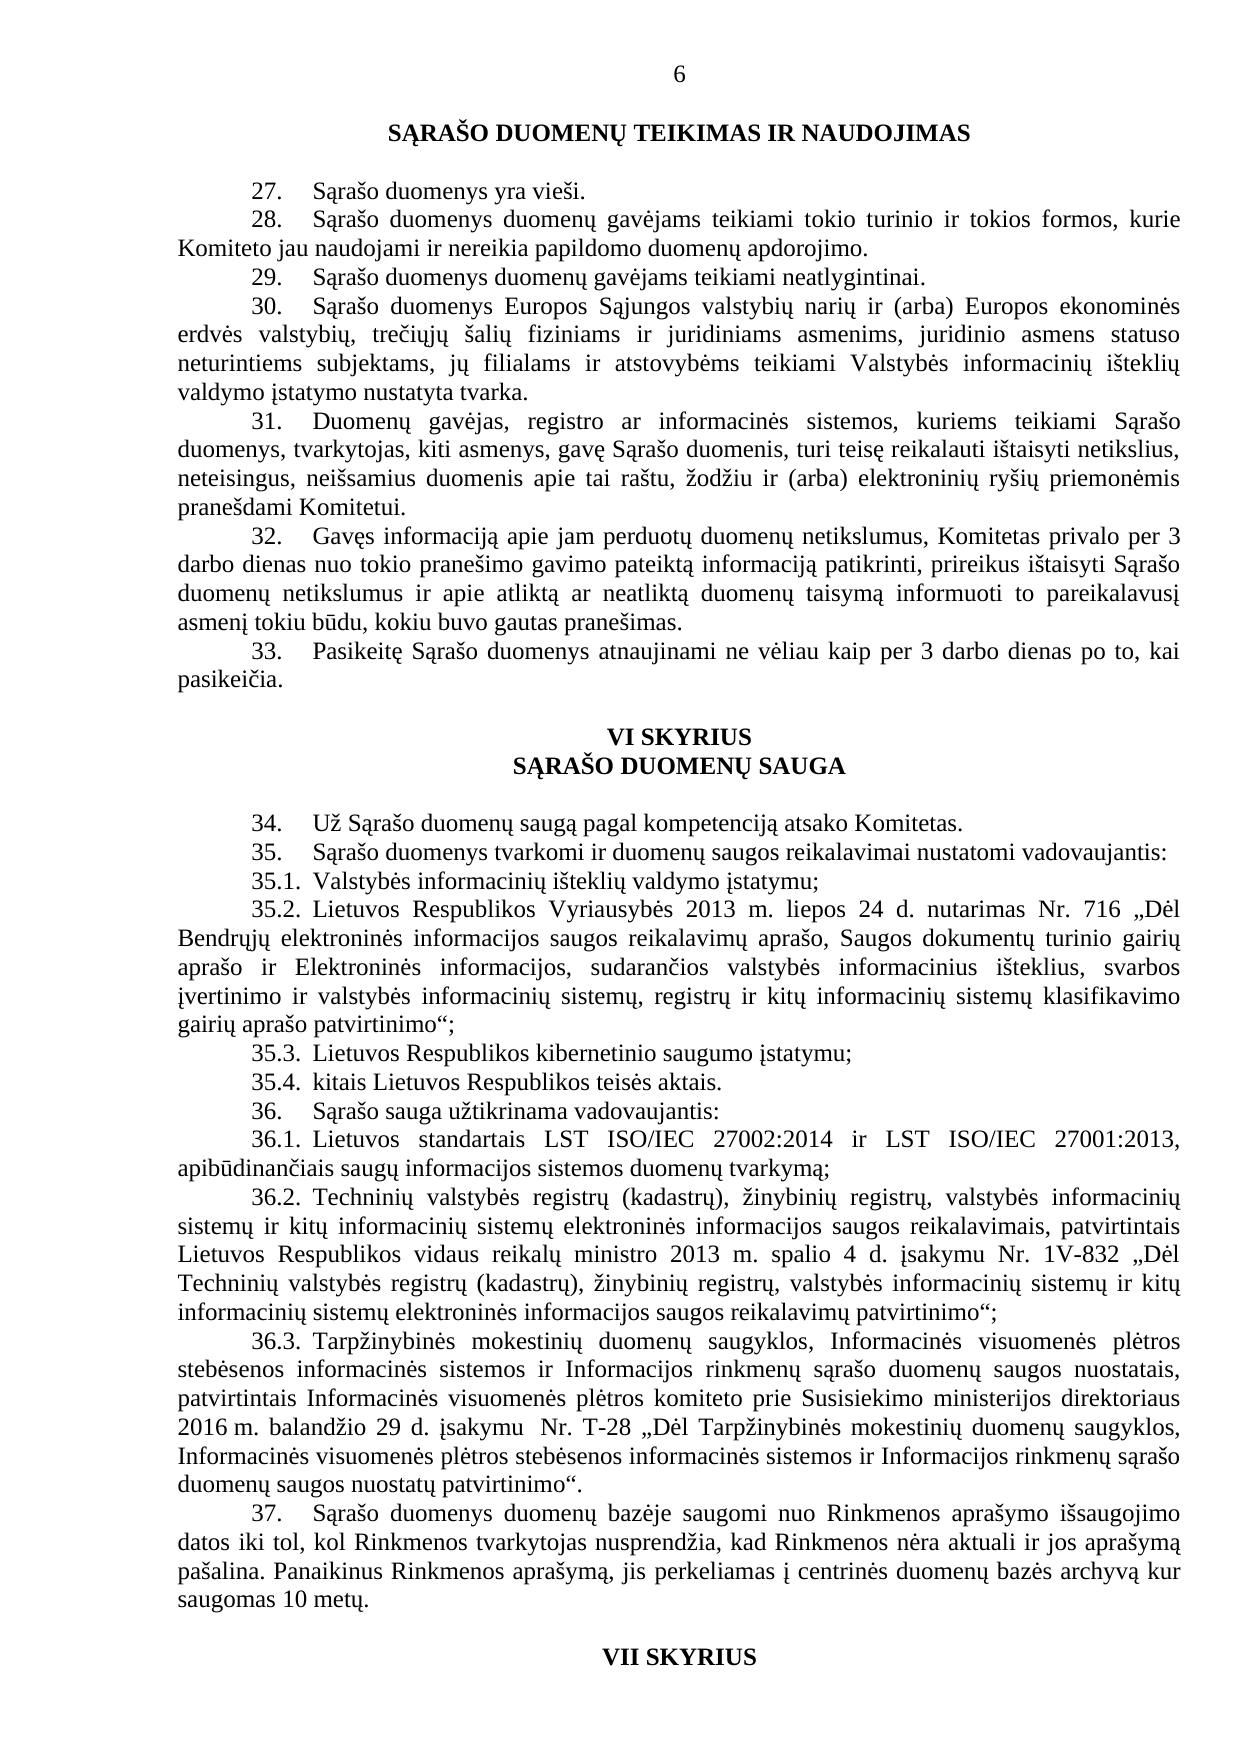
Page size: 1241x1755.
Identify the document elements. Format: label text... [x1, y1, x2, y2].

text 35.1. Valstybės informacinių išteklių valdymo įstatymu; [177, 866, 1181, 894]
text VI SKYRIUS [177, 722, 1181, 751]
text 36.1. Lietuvos standartais LST ISO/IEC 27002:2014 ir LST ISO/IEC 27001:2013, apibūdinančiais saugų informacijos sistemos duomenų tvarkymą; [177, 1124, 1181, 1182]
text 35. Sąrašo duomenys tvarkomi ir duomenų saugos reikalavimai nustatomi vadovaujantis: [177, 837, 1181, 866]
text 36. Sąrašo sauga užtikrinama vadovaujantis: [177, 1096, 1181, 1124]
text 35.2. Lietuvos Respublikos Vyriausybės 2013 m. liepos 24 d. nutarimas Nr. 716 „Dėl Bendrųjų elektroninės informacijos saugos reikalavimų aprašo, Saugos dokumentų turinio gairių aprašo ir Elektroninės informacijos, sudarančios valstybės informacinius išteklius, svarbos įvertinimo ir valstybės informacinių sistemų, registrų ir kitų informacinių sistemų klasifikavimo gairių aprašo patvirtinimo“; [177, 894, 1181, 1038]
text 31. Duomenų gavėjas, registro ar informacinės sistemos, kuriems teikiami Sąrašo duomenys, tvarkytojas, kiti asmenys, gavę Sąrašo duomenis, turi teisę reikalauti ištaisyti netikslius, neteisingus, neišsamius duomenis apie tai raštu, žodžiu ir (arba) elektroninių ryšių priemonėmis pranešdami Komitetui. [177, 406, 1181, 521]
text VII SKYRIUS [177, 1642, 1181, 1671]
text 36.3. Tarpžinybinės mokestinių duomenų saugyklos, Informacinės visuomenės plėtros stebėsenos informacinės sistemos ir Informacijos rinkmenų sąrašo duomenų saugos nuostatais, patvirtintais Informacinės visuomenės plėtros komiteto prie Susisiekimo ministerijos direktoriaus 2016 m. balandžio 29 d. įsakymu Nr. T-28 „Dėl Tarpžinybinės mokestinių duomenų saugyklos, Informacinės visuomenės plėtros stebėsenos informacinės sistemos ir Informacijos rinkmenų sąrašo duomenų saugos nuostatų patvirtinimo“. [177, 1326, 1181, 1498]
text 35.3. Lietuvos Respublikos kibernetinio saugumo įstatymu; [177, 1038, 1181, 1067]
text SĄRAŠO DUOMENŲ SAUGA [177, 751, 1181, 779]
text 35.4. kitais Lietuvos Respublikos teisės aktais. [177, 1067, 1181, 1096]
text 32. Gavęs informaciją apie jam perduotų duomenų netikslumus, Komitetas privalo per 3 darbo dienas nuo tokio pranešimo gavimo pateiktą informaciją patikrinti, prireikus ištaisyti Sąrašo duomenų netikslumus ir apie atliktą ar neatliktą duomenų taisymą informuoti to pareikalavusį asmenį tokiu būdu, kokiu buvo gautas pranešimas. [177, 521, 1181, 636]
text SĄRAŠO DUOMENŲ TEIKIMAS IR NAUDOJIMAS [177, 118, 1181, 147]
text 33. Pasikeitę Sąrašo duomenys atnaujinami ne vėliau kaip per 3 darbo dienas po to, kai pasikeičia. [177, 636, 1181, 693]
text 28. Sąrašo duomenys duomenų gavėjams teikiami tokio turinio ir tokios formos, kurie Komiteto jau naudojami ir nereikia papildomo duomenų apdorojimo. [177, 204, 1181, 262]
text 36.2. Techninių valstybės registrų (kadastrų), žinybinių registrų, valstybės informacinių sistemų ir kitų informacinių sistemų elektroninės informacijos saugos reikalavimais, patvirtintais Lietuvos Respublikos vidaus reikalų ministro 2013 m. spalio 4 d. įsakymu Nr. 1V-832 „Dėl Techninių valstybės registrų (kadastrų), žinybinių registrų, valstybės informacinių sistemų ir kitų informacinių sistemų elektroninės informacijos saugos reikalavimų patvirtinimo“; [177, 1182, 1181, 1326]
text 27. Sąrašo duomenys yra vieši. [177, 176, 1181, 204]
text 30. Sąrašo duomenys Europos Sąjungos valstybių narių ir (arba) Europos ekonominės erdvės valstybių, trečiųjų šalių fiziniams ir juridiniams asmenims, juridinio asmens statuso neturintiems subjektams, jų filialams ir atstovybėms teikiami Valstybės informacinių išteklių valdymo įstatymo nustatyta tvarka. [177, 291, 1181, 406]
text 29. Sąrašo duomenys duomenų gavėjams teikiami neatlygintinai. [177, 262, 1181, 291]
text 37. Sąrašo duomenys duomenų bazėje saugomi nuo Rinkmenos aprašymo išsaugojimo datos iki tol, kol Rinkmenos tvarkytojas nusprendžia, kad Rinkmenos nėra aktuali ir jos aprašymą pašalina. Panaikinus Rinkmenos aprašymą, jis perkeliamas į centrinės duomenų bazės archyvą kur saugomas 10 metų. [177, 1498, 1181, 1613]
text 34. Už Sąrašo duomenų saugą pagal kompetenciją atsako Komitetas. [177, 808, 1181, 837]
